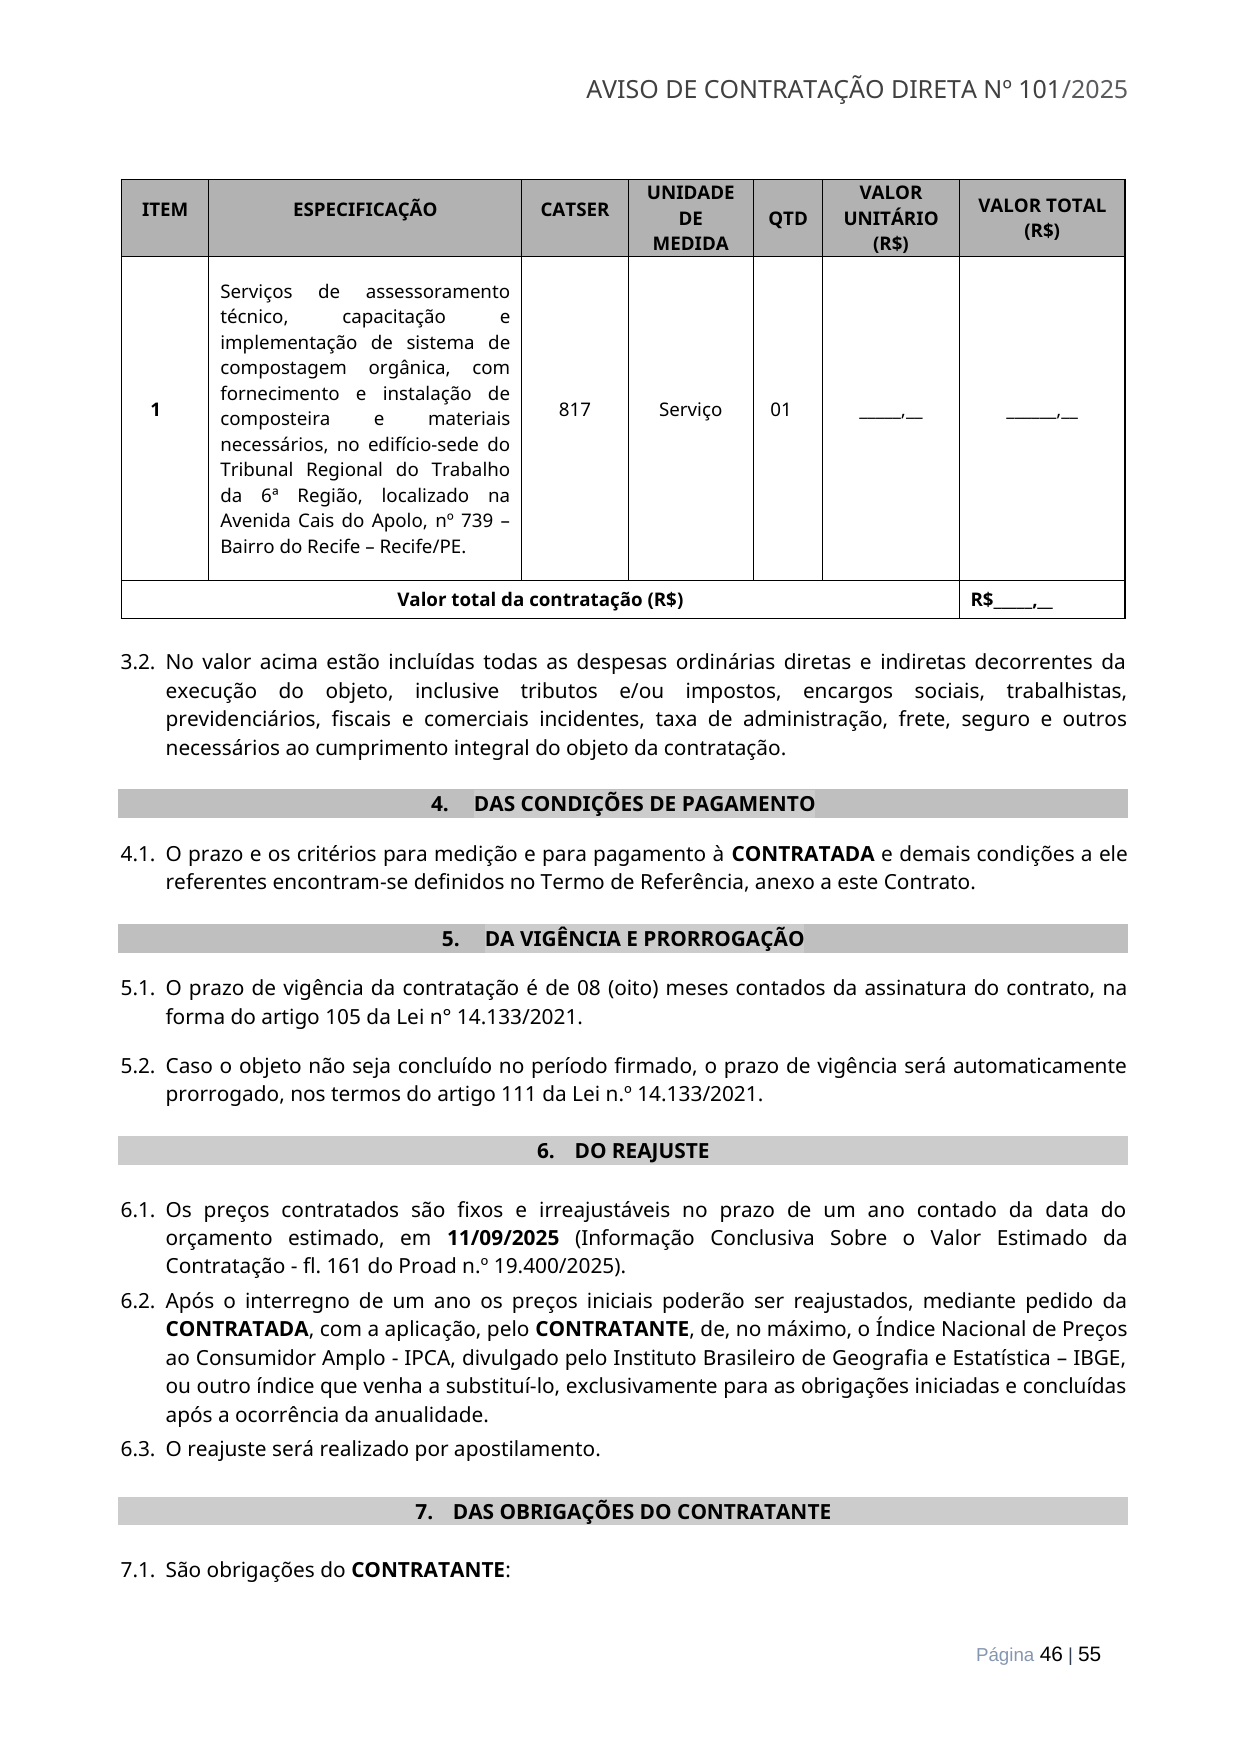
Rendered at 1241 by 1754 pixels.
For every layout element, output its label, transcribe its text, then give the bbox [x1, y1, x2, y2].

list DA VIGÊNCIA E PRORROGAÇÃO [118, 924, 1128, 953]
list Caso o objeto não seja concluído no período firmado, o prazo de vigência será automaticamente prorrogado, nos termos do artigo 111 da Lei n.º 14.133/2021. [120, 1051, 1128, 1108]
list Os preços contratados são fixos e irreajustáveis no prazo de um ano contado da data do orçamento estimado, em 11/09/2025 (Informação Conclusiva Sobre o Valor Estimado da Contratação - fl. 161 do Proad n.º 19.400/2025). [120, 1195, 1128, 1280]
table_cell 1 [122, 257, 208, 579]
list DAS CONDIÇÕES DE PAGAMENTO [118, 789, 1128, 818]
list No valor acima estão incluídas todas as despesas ordinárias diretas e indiretas decorrentes da execução do objeto, inclusive tributos e/ou impostos, encargos sociais, trabalhistas, previdenciários, fiscais e comerciais incidentes, taxa de administração, frete, seguro e outros necessários ao cumprimento integral do objeto da contratação. [120, 647, 1128, 761]
table_cell 817 [522, 257, 628, 579]
table_header UNIDADE DE MEDIDA [629, 180, 753, 256]
list DAS OBRIGAÇÕES DO CONTRATANTE [118, 1497, 1128, 1525]
table_header ITEM [122, 180, 208, 256]
table_header ESPECIFICAÇÃO [209, 180, 521, 256]
table_cell R$_____,__ [960, 581, 1124, 618]
table_cell Serviço [629, 257, 753, 579]
table_cell 01 [754, 257, 822, 579]
table_cell _____,__ [823, 257, 959, 579]
list O prazo e os critérios para medição e para pagamento à CONTRATADA e demais condições a ele referentes encontram-se definidos no Termo de Referência, anexo a este Contrato. [120, 839, 1128, 896]
table_cell Valor total da contratação (R$) [122, 581, 959, 618]
table_header QTD [754, 180, 822, 256]
table_header VALOR UNITÁRIO (R$) [823, 180, 959, 256]
list O prazo de vigência da contratação é de 08 (oito) meses contados da assinatura do contrato, na forma do artigo 105 da Lei n° 14.133/2021. [120, 973, 1128, 1030]
list O reajuste será realizado por apostilamento. [120, 1434, 1128, 1463]
list São obrigações do CONTRATANTE: [120, 1555, 1128, 1584]
table_cell ______,__ [960, 257, 1124, 579]
table_header VALOR TOTAL (R$) [960, 180, 1124, 256]
list DO REAJUSTE [118, 1136, 1128, 1165]
table_cell Serviços de assessoramento técnico, capacitação e implementação de sistema de compostagem orgânica, com fornecimento e instalação de composteira e materiais necessários, no edifício-sede do Tribunal Regional do Trabalho da 6ª Região, localizado na Avenida Cais do Apolo, nº 739 – Bairro do Recife – Recife/PE. [209, 257, 521, 579]
list Após o interregno de um ano os preços iniciais poderão ser reajustados, mediante pedido da CONTRATADA, com a aplicação, pelo CONTRATANTE, de, no máximo, o Índice Nacional de Preços ao Consumidor Amplo - IPCA, divulgado pelo Instituto Brasileiro de Geografia e Estatística – IBGE, ou outro índice que venha a substituí-lo, exclusivamente para as obrigações iniciadas e concluídas após a ocorrência da anualidade. [120, 1286, 1128, 1428]
table_header CATSER [522, 180, 628, 256]
